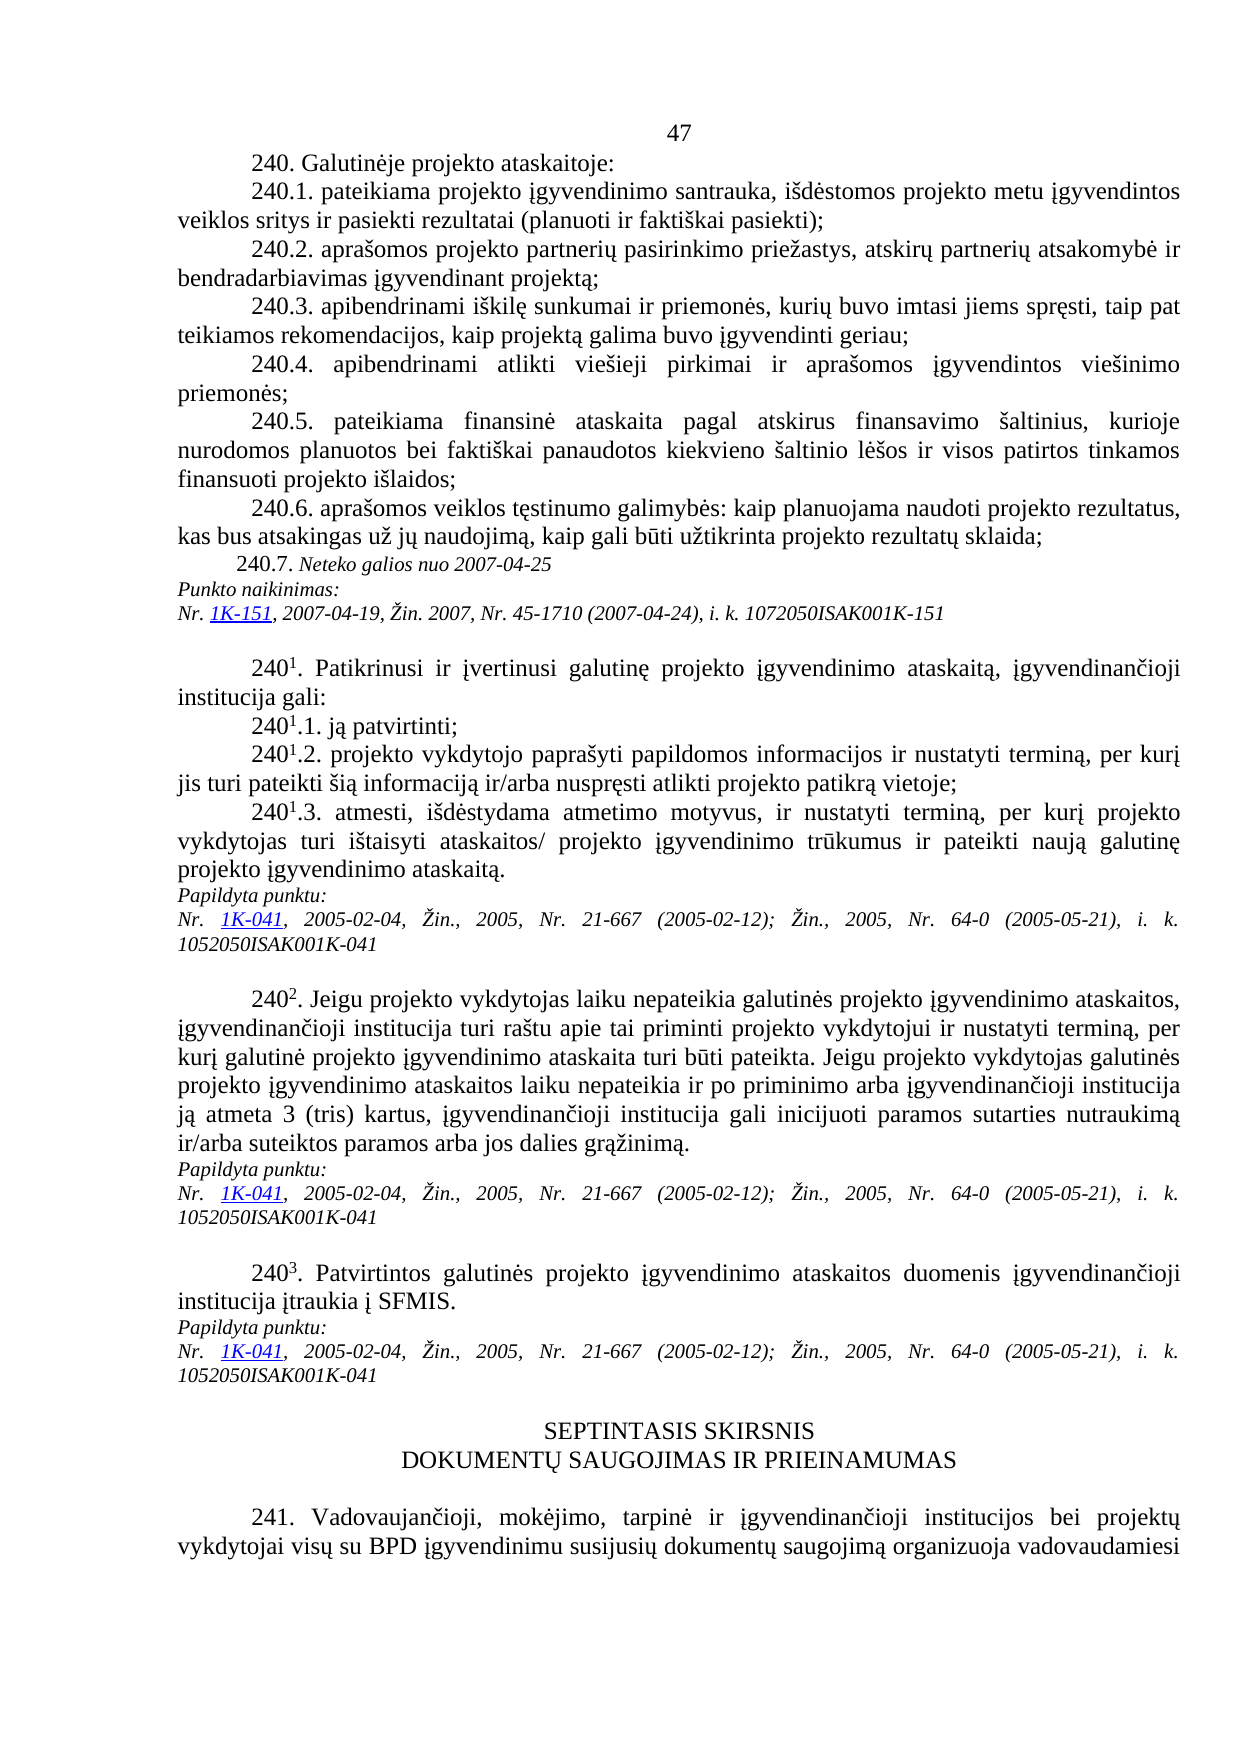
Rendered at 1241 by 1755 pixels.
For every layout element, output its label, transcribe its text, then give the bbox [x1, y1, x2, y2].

text Papildyta punktu: [177, 1315, 1181, 1339]
text Punkto naikinimas: [177, 576, 1181, 601]
text 240.3. apibendrinami iškilę sunkumai ir priemonės, kurių buvo imtasi jiems spręsti, taip pat teikiamos rekomendacijos, kaip projektą galima buvo įgyvendinti geriau; [177, 291, 1181, 349]
text 2401. Patikrinusi ir įvertinusi galutinę projekto įgyvendinimo ataskaitą, įgyvendinančioji institucija gali: [177, 653, 1181, 711]
text Nr. 1K-041, 2005-02-04, Žin., 2005, Nr. 21-667 (2005-02-12); Žin., 2005, Nr. 64-0 (2005-05-21), i. k. 1052050ISAK001K-041 [177, 907, 1181, 956]
text Papildyta punktu: [177, 1157, 1181, 1181]
text 240.5. pateikiama finansinė ataskaita pagal atskirus finansavimo šaltinius, kurioje nurodomos planuotos bei faktiškai panaudotos kiekvieno šaltinio lėšos ir visos patirtos tinkamos finansuoti projekto išlaidos; [177, 406, 1181, 493]
text Nr. 1K-151, 2007-04-19, Žin. 2007, Nr. 45-1710 (2007-04-24), i. k. 1072050ISAK001K-151 [177, 601, 1181, 624]
text Nr. 1K-041, 2005-02-04, Žin., 2005, Nr. 21-667 (2005-02-12); Žin., 2005, Nr. 64-0 (2005-05-21), i. k. 1052050ISAK001K-041 [177, 1181, 1181, 1229]
text 240.4. apibendrinami atlikti viešieji pirkimai ir aprašomos įgyvendintos viešinimo priemonės; [177, 349, 1181, 406]
text 240. Galutinėje projekto ataskaitoje: [177, 148, 1181, 176]
text 240.1. pateikiama projekto įgyvendinimo santrauka, išdėstomos projekto metu įgyvendintos veiklos sritys ir pasiekti rezultatai (planuoti ir faktiškai pasiekti); [177, 176, 1181, 234]
text 241. Vadovaujančioji, mokėjimo, tarpinė ir įgyvendinančioji institucijos bei projektų vykdytojai visų su BPD įgyvendinimu susijusių dokumentų saugojimą organizuoja vadovaudamiesi [177, 1502, 1181, 1560]
text Papildyta punktu: [177, 883, 1181, 907]
text 2401.2. projekto vykdytojo paprašyti papildomos informacijos ir nustatyti terminą, per kurį jis turi pateikti šią informaciją ir/arba nuspręsti atlikti projekto patikrą vietoje; [177, 739, 1181, 797]
text 2401.3. atmesti, išdėstydama atmetimo motyvus, ir nustatyti terminą, per kurį projekto vykdytojas turi ištaisyti ataskaitos/ projekto įgyvendinimo trūkumus ir pateikti naują galutinę projekto įgyvendinimo ataskaitą. [177, 797, 1181, 883]
text Nr. 1K-041, 2005-02-04, Žin., 2005, Nr. 21-667 (2005-02-12); Žin., 2005, Nr. 64-0 (2005-05-21), i. k. 1052050ISAK001K-041 [177, 1339, 1181, 1387]
text 2403. Patvirtintos galutinės projekto įgyvendinimo ataskaitos duomenis įgyvendinančioji institucija įtraukia į SFMIS. [177, 1258, 1181, 1315]
text DOKUMENTŲ SAUGOJIMAS IR PRIEINAMUMAS [177, 1445, 1181, 1474]
text 240.2. aprašomos projekto partnerių pasirinkimo priežastys, atskirų partnerių atsakomybė ir bendradarbiavimas įgyvendinant projektą; [177, 234, 1181, 291]
text 2401.1. ją patvirtinti; [177, 711, 1181, 739]
text 240.6. aprašomos veiklos tęstinumo galimybės: kaip planuojama naudoti projekto rezultatus, kas bus atsakingas už jų naudojimą, kaip gali būti užtikrinta projekto rezultatų sklaida; [177, 493, 1181, 550]
text 2402. Jeigu projekto vykdytojas laiku nepateikia galutinės projekto įgyvendinimo ataskaitos, įgyvendinančioji institucija turi raštu apie tai priminti projekto vykdytojui ir nustatyti terminą, per kurį galutinė projekto įgyvendinimo ataskaita turi būti pateikta. Jeigu projekto vykdytojas galutinės projekto įgyvendinimo ataskaitos laiku nepateikia ir po priminimo arba įgyvendinančioji institucija ją atmeta 3 (tris) kartus, įgyvendinančioji institucija gali inicijuoti paramos sutarties nutraukimą ir/arba suteiktos paramos arba jos dalies grąžinimą. [177, 984, 1181, 1157]
text SEPTINTASIS SKIRSNIS [177, 1416, 1181, 1445]
text 240.7. Neteko galios nuo 2007-04-25 [177, 550, 1181, 576]
